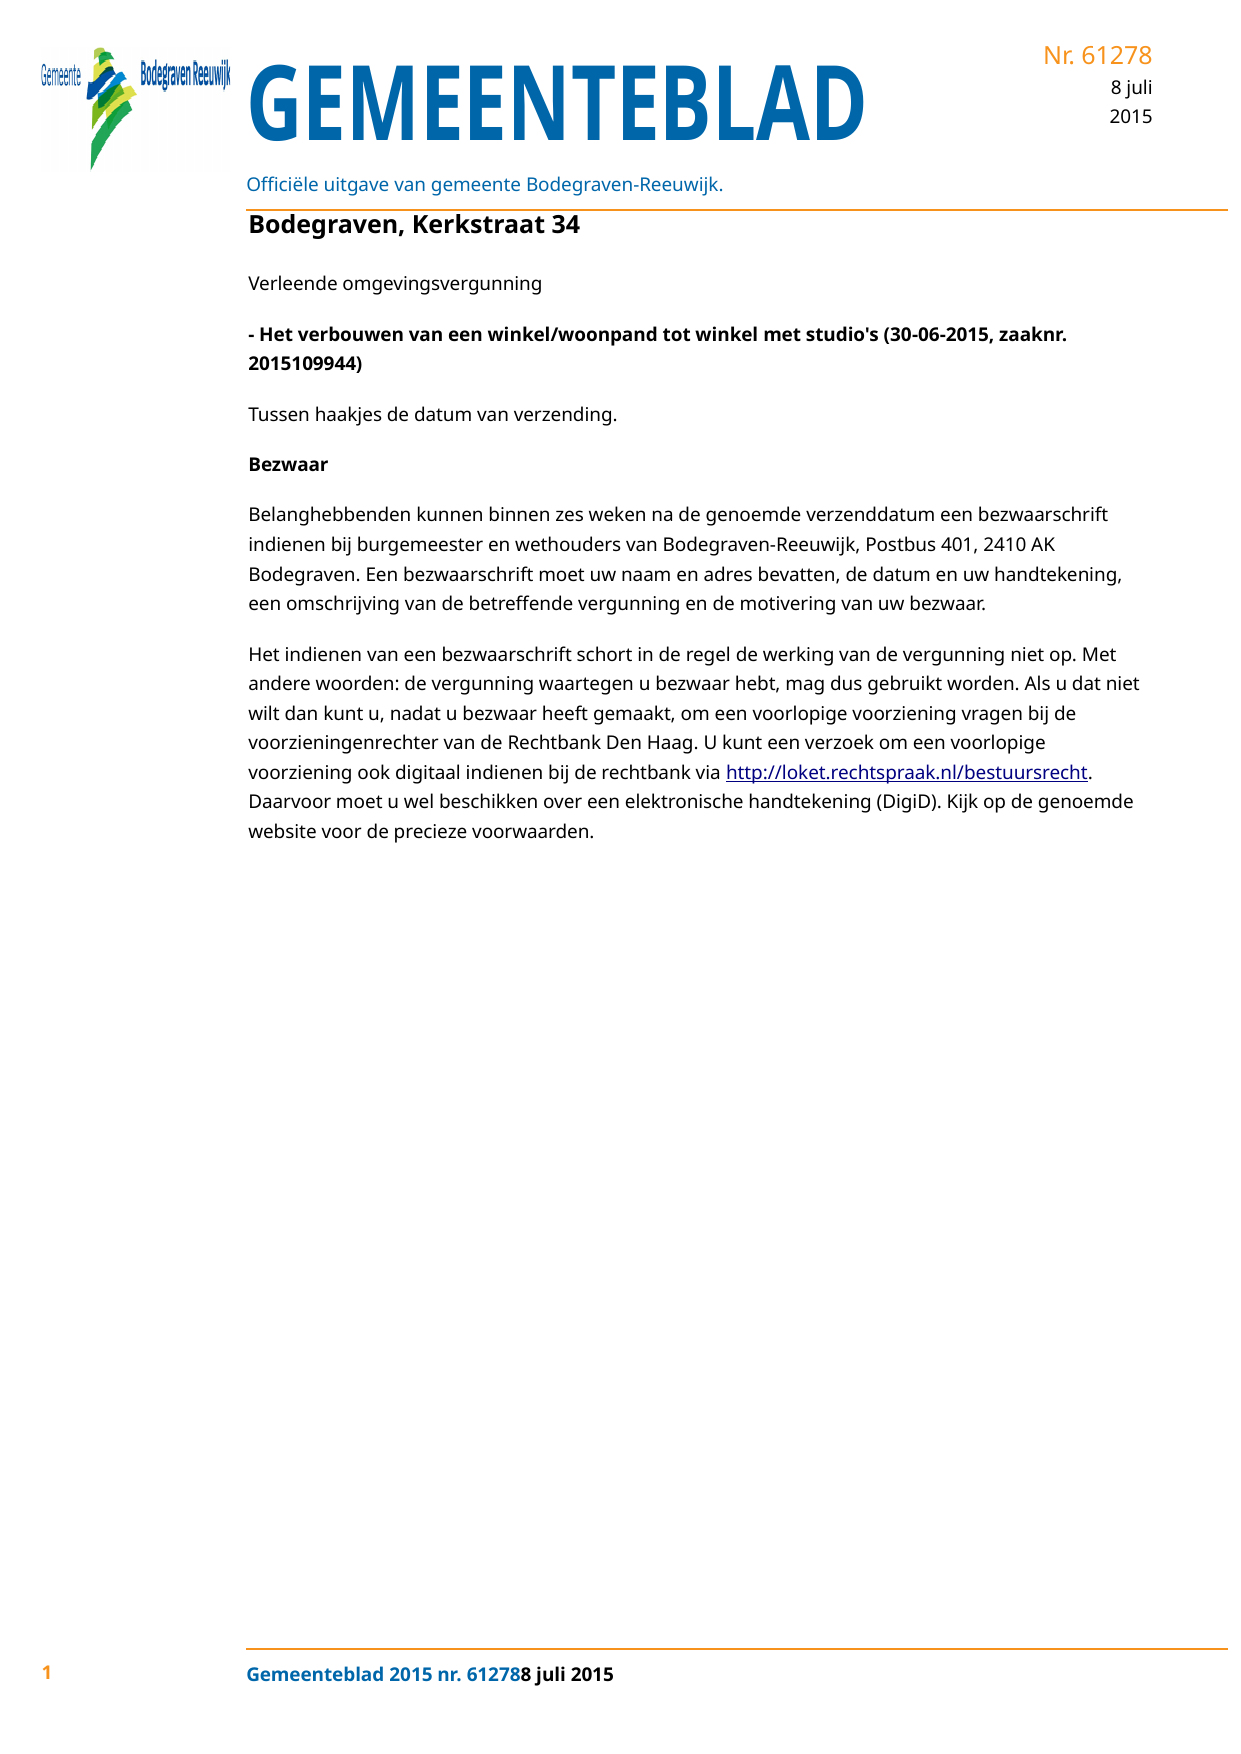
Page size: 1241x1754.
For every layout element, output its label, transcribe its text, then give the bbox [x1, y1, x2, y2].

text Tussen haakjes de datum van verzending. [248, 401, 1152, 426]
text Bezwaar [248, 451, 1152, 477]
picture [41, 47, 231, 172]
text Het indienen van een bezwaarschrift schort in de regel de werking van de vergunning niet op. Met andere woorden: de vergunning waartegen u bezwaar hebt, mag dus gebruikt worden. Als u dat niet wilt dan kunt u, nadat u bezwaar heeft gemaakt, om een voorlopige voorziening vragen bij de voorzieningenrechter van de Rechtbank Den Haag. U kunt een verzoek om een voorlopige voorziening ook digitaal indienen bij de rechtbank via http://loket.rechtspraak.nl/bestuursrecht. Daarvoor moet u wel beschikken over een elektronische handtekening (DigiD). Kijk op de genoemde website voor de precieze voorwaarden. [248, 641, 1152, 844]
text Belanghebbenden kunnen binnen zes weken na de genoemde verzenddatum een bezwaarschrift indienen bij burgemeester en wethouders van Bodegraven-Reeuwijk, Postbus 401, 2410 AK Bodegraven. Een bezwaarschrift moet uw naam en adres bevatten, de datum en uw handtekening, een omschrijving van de betreffende vergunning en de motivering van uw bezwaar. [248, 502, 1152, 616]
text Verleende omgevingsvergunning [248, 270, 1152, 296]
text Bodegraven, Kerkstraat 34 [248, 211, 1152, 241]
text - Het verbouwen van een winkel/woonpand tot winkel met studio's (30‑06‑2015, zaaknr. 2015109944) [248, 321, 1152, 376]
